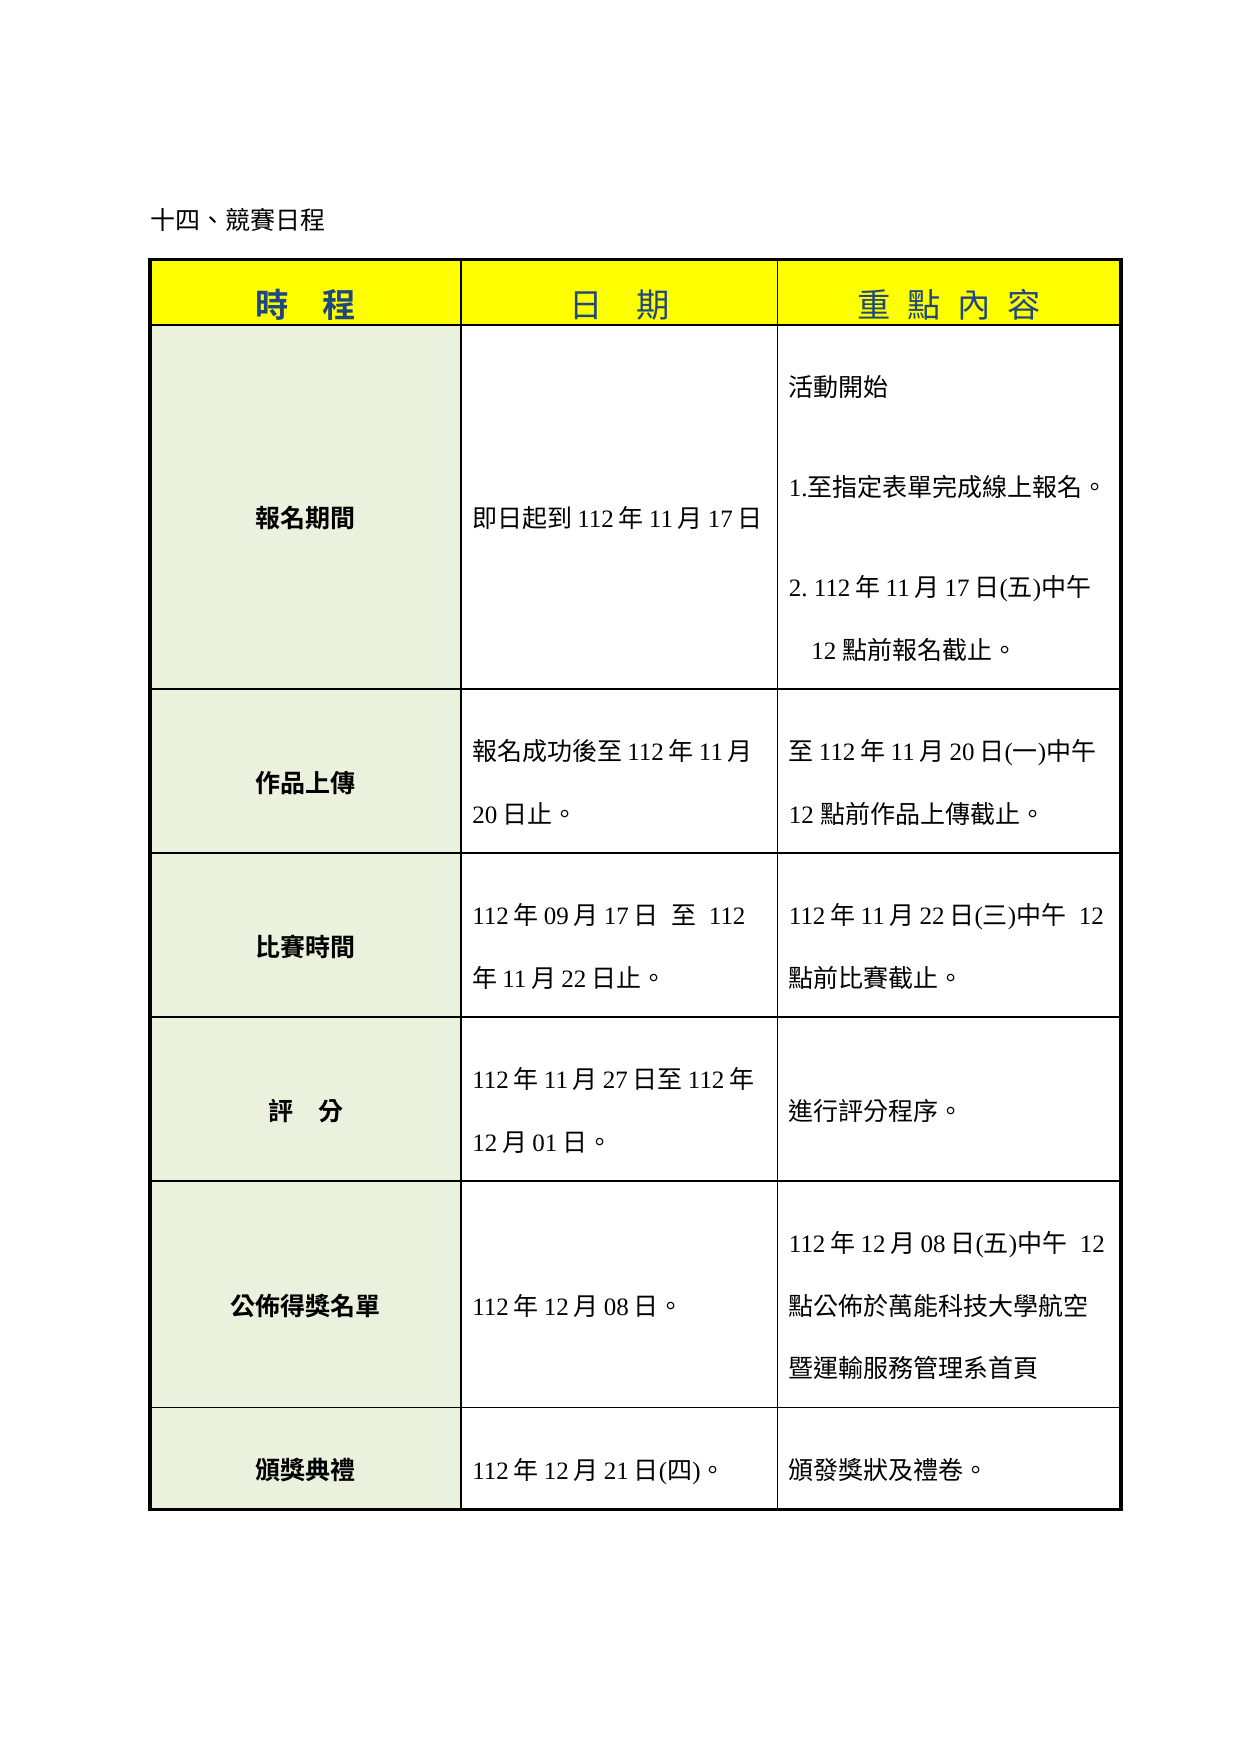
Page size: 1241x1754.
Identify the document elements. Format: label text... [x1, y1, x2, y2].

table_cell 報名成功後至112年11月20日止。 [462, 690, 777, 852]
table_header 時 程 [152, 261, 460, 324]
table_cell 比賽時間 [152, 854, 460, 1016]
table_cell 即日起到112年11月17日 [462, 326, 777, 688]
table_cell 評 分 [152, 1018, 460, 1180]
table_cell 頒獎典禮 [152, 1408, 460, 1508]
table_cell 活動開始 1.至指定表單完成線上報名。 2. 112年11月17日(五)中午 12 點前報名截止。 [778, 326, 1119, 688]
table_cell 報名期間 [152, 326, 460, 688]
table_cell 112年12月21日(四)。 [462, 1408, 777, 1508]
table_cell 頒發獎狀及禮卷。 [778, 1408, 1119, 1508]
table_header 日 期 [462, 261, 777, 324]
table_cell 至112年11月20日(一)中午 12 點前作品上傳截止。 [778, 690, 1119, 852]
text 十四、競賽日程 [150, 177, 1107, 239]
table_header 重 點 內 容 [778, 261, 1119, 324]
table_cell 作品上傳 [152, 690, 460, 852]
table_cell 112年12月08日。 [462, 1182, 777, 1407]
table_cell 進行評分程序。 [778, 1018, 1119, 1180]
table_cell 公佈得獎名單 [152, 1182, 460, 1407]
table_cell 112年11月27日至112年12月01日。 [462, 1018, 777, 1180]
table_cell 112年12月08日(五)中午 12 點公佈於萬能科技大學航空暨運輸服務管理系首頁 [778, 1182, 1119, 1407]
table_cell 112年09月17日 至 112年11月22日止。 [462, 854, 777, 1016]
table_cell 112年11月22日(三)中午 12 點前比賽截止。 [778, 854, 1119, 1016]
